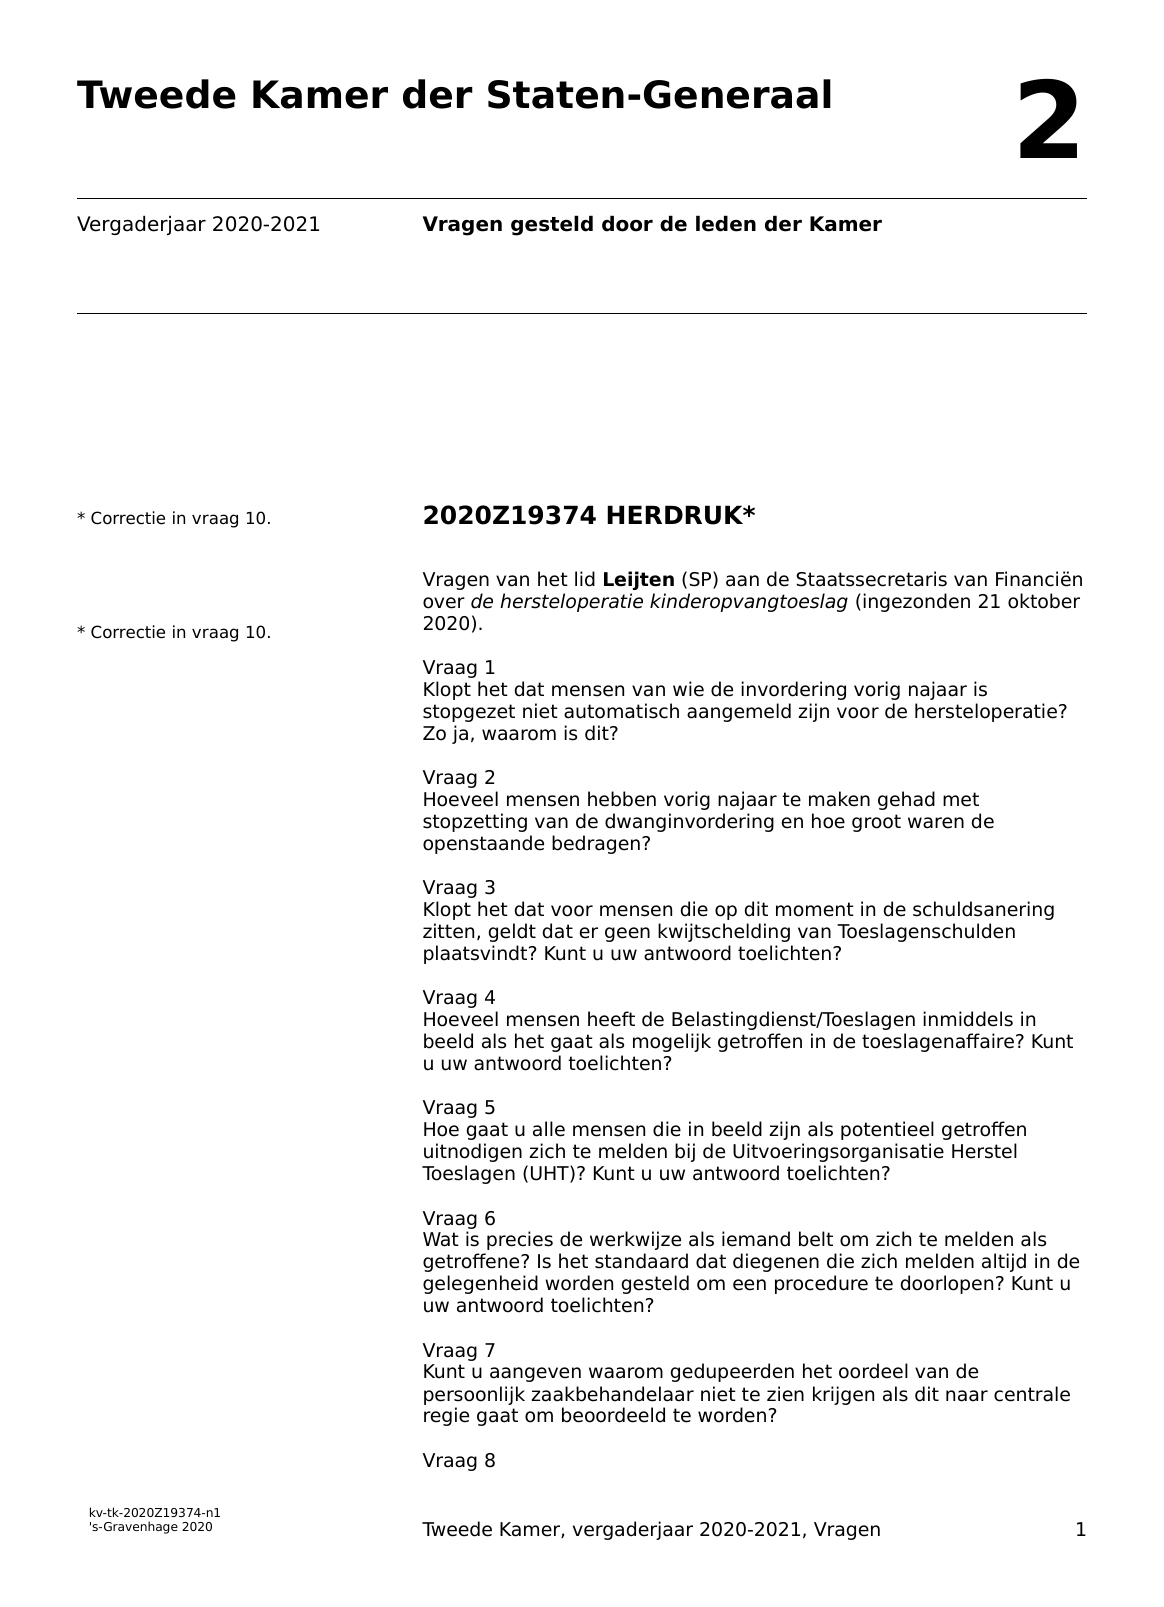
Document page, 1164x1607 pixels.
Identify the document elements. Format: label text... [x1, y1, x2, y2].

text Vraag 2 [422, 767, 1087, 789]
table_header Tweede Kamer der Staten-Generaal [77, 59, 886, 198]
text Vraag 4 [422, 987, 1087, 1009]
text [77, 643, 396, 653]
text Kunt u aangeven waarom gedupeerden het oordeel van de persoonlijk zaakbehandelaar niet te zien krijgen als dit naar centrale regie gaat om beoordeeld te worden? [422, 1361, 1087, 1427]
text 2020Z19374 HERDRUK* [422, 501, 1087, 531]
text Vraag 7 [422, 1339, 1087, 1361]
text Hoeveel mensen heeft de Belastingdienst/Toeslagen inmiddels in beeld als het gaat als mogelijk getroffen in de toeslagenaffaire? Kunt u uw antwoord toelichten? [422, 1009, 1087, 1075]
table_header 2 [886, 59, 1087, 198]
text * Correctie in vraag 10. [77, 623, 396, 643]
text Vraag 1 [422, 657, 1087, 679]
text Vraag 5 [422, 1097, 1087, 1119]
text 's-Gravenhage 2020 [88, 1520, 323, 1534]
text Vraag 3 [422, 877, 1087, 899]
text [77, 528, 396, 538]
text Vragen van het lid Leijten (SP) aan de Staatssecretaris van Financiën over de hersteloperatie kinderopvangtoeslag (ingezonden 21 oktober 2020). [422, 569, 1087, 635]
text Wat is precies de werkwijze als iemand belt om zich te melden als getroffene? Is het standaard dat diegenen die zich melden altijd in de gelegenheid worden gesteld om een procedure te doorlopen? Kunt u uw antwoord toelichten? [422, 1229, 1087, 1317]
text Vraag 6 [422, 1207, 1087, 1229]
text * Correctie in vraag 10. [77, 509, 396, 528]
text Klopt het dat voor mensen die op dit moment in de schuldsanering zitten, geldt dat er geen kwijtschelding van Toeslagenschulden plaatsvindt? Kunt u uw antwoord toelichten? [422, 899, 1087, 965]
text Hoe gaat u alle mensen die in beeld zijn als potentieel getroffen uitnodigen zich te melden bij de Uitvoeringsorganisatie Herstel Toeslagen (UHT)? Kunt u uw antwoord toelichten? [422, 1119, 1087, 1185]
text kv-tk-2020Z19374-n1 [88, 1506, 323, 1520]
text Klopt het dat mensen van wie de invordering vorig najaar is stopgezet niet automatisch aangemeld zijn voor de hersteloperatie? Zo ja, waarom is dit? [422, 679, 1087, 745]
table_cell Vragen gesteld door de leden der Kamer [422, 199, 1087, 313]
table_cell Vergaderjaar 2020-2021 [77, 199, 422, 313]
text Hoeveel mensen hebben vorig najaar te maken gehad met stopzetting van de dwanginvordering en hoe groot waren de openstaande bedragen? [422, 789, 1087, 855]
text Vraag 8 [422, 1449, 1087, 1472]
